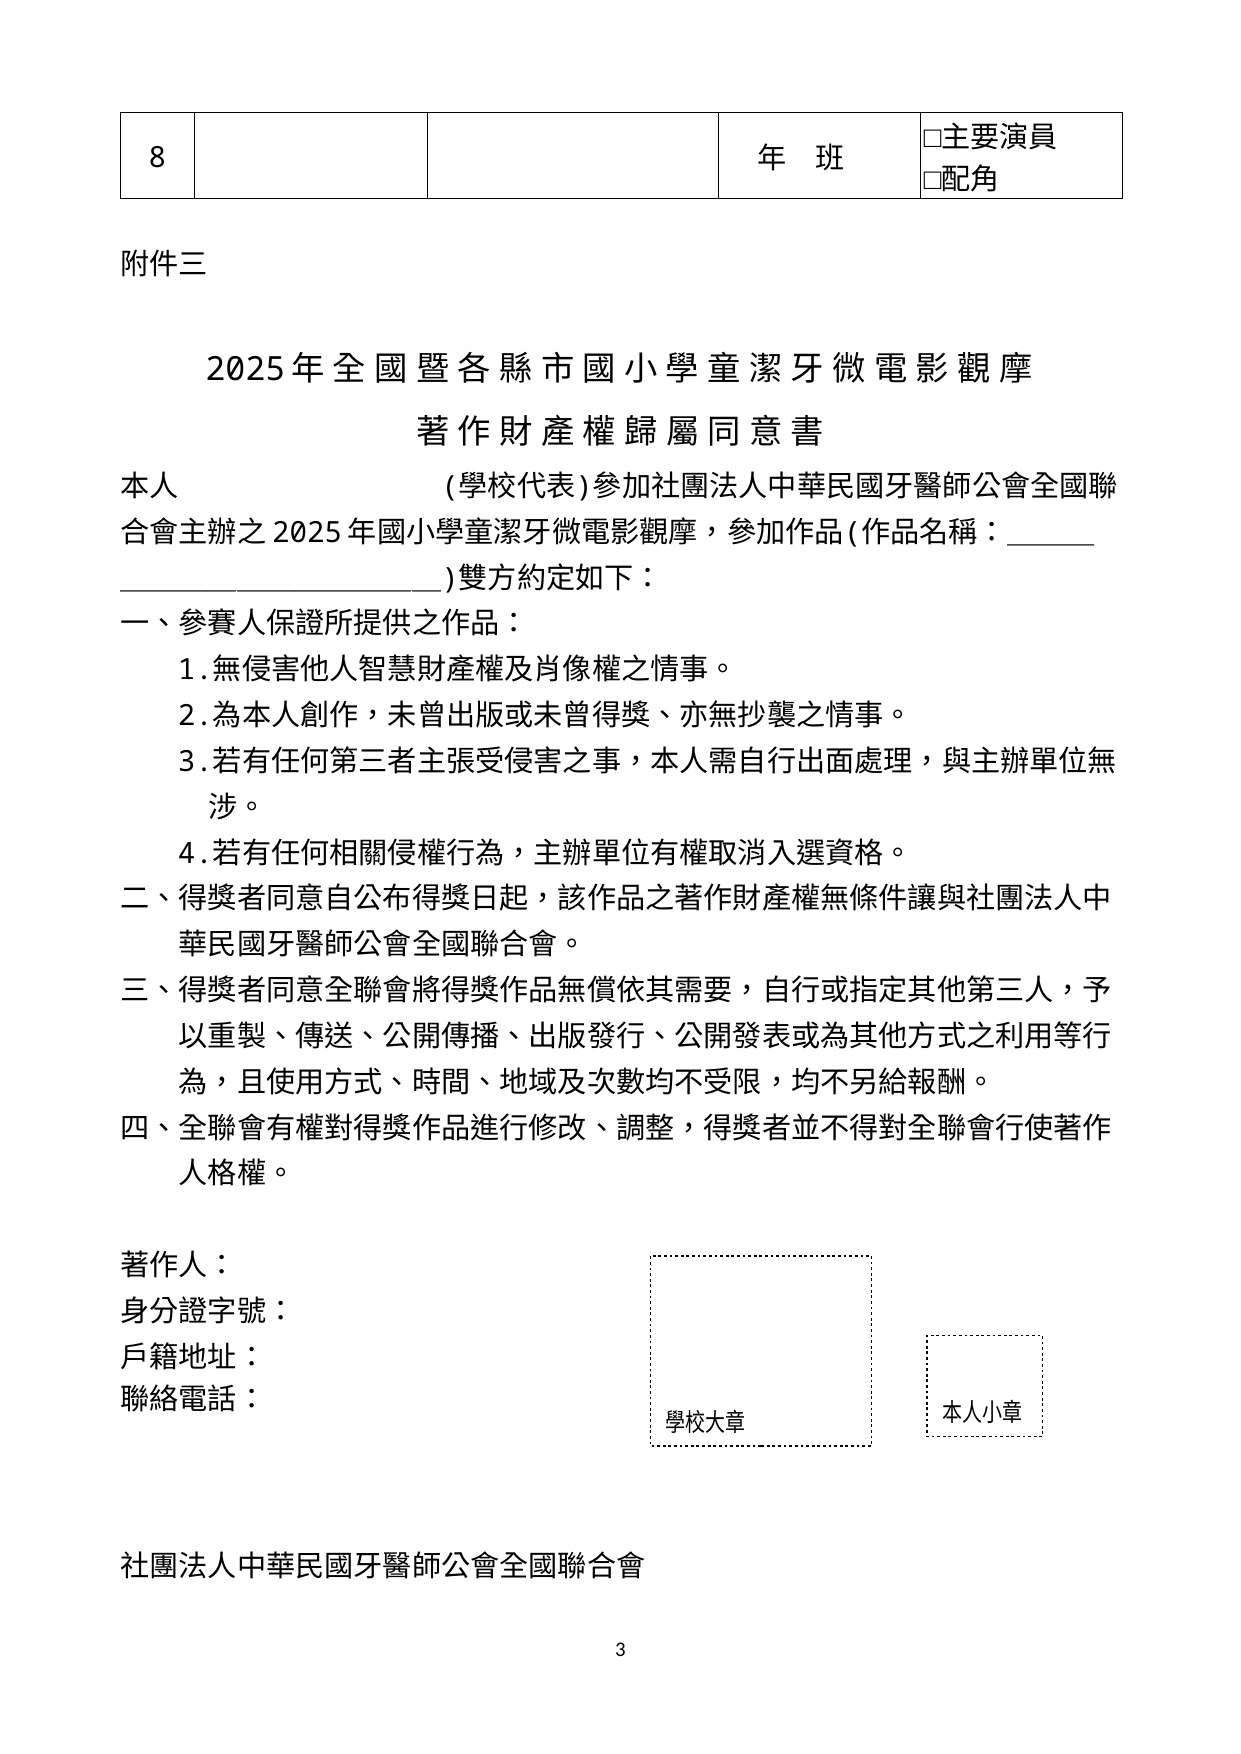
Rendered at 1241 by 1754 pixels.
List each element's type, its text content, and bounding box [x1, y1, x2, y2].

text 二、得獎者同意自公布得獎日起，該作品之著作財產權無條件讓與社團法人中華民國牙醫師公會全國聯合會。 [120, 872, 1120, 963]
text 三、得獎者同意全聯會將得獎作品無償依其需要，自行或指定其他第三人，予以重製、傳送、公開傳播、出版發行、公開發表或為其他方式之利用等行為，且使用方式、時間、地域及次數均不受限，均不另給報酬。 [120, 963, 1120, 1101]
text 戶籍地址： [120, 1330, 650, 1376]
text [1043, 1376, 1120, 1418]
text 社團法人中華民國牙醫師公會全國聯合會 [120, 1543, 1120, 1585]
text 1.無侵害他人智慧財產權及肖像權之情事。 [178, 642, 1120, 688]
text 3.若有任何第三者主張受侵害之事，本人需自行出面處理，與主辦單位無涉。 [178, 734, 1120, 826]
text 本人 (學校代表)參加社團法人中華民國牙醫師公會全國聯合會主辦之2025年國小學童潔牙微電影觀摩，參加作品(作品名稱：＿＿＿＿＿＿＿＿＿＿＿＿＿＿)雙方約定如下： [120, 459, 1120, 597]
table_cell □主要演員 □配角 [921, 113, 1122, 198]
text 四、全聯會有權對得獎作品進行修改、調整，得獎者並不得對全聯會行使著作人格權。 [120, 1101, 1120, 1192]
table_cell 8 [121, 113, 194, 198]
text 2.為本人創作，未曾出版或未曾得獎、亦無抄襲之情事。 [178, 688, 1120, 734]
table_cell 年 班 [719, 113, 920, 198]
table_cell [195, 113, 427, 198]
text 2025年全國暨各縣市國小學童潔牙微電影觀摩 [120, 325, 1120, 387]
text [872, 1376, 926, 1418]
text 附件三 [120, 241, 1120, 283]
text 著作人： [120, 1238, 1120, 1284]
text [872, 1330, 1120, 1376]
text [872, 1284, 1120, 1330]
text 著作財產權歸屬同意書 [120, 387, 1120, 450]
text 聯絡電話： [120, 1376, 650, 1418]
text 4.若有任何相關侵權行為，主辦單位有權取消入選資格。 [178, 826, 1120, 872]
text 身分證字號： [120, 1284, 650, 1330]
table_cell [428, 113, 718, 198]
text 一、參賽人保證所提供之作品： [120, 597, 1120, 642]
